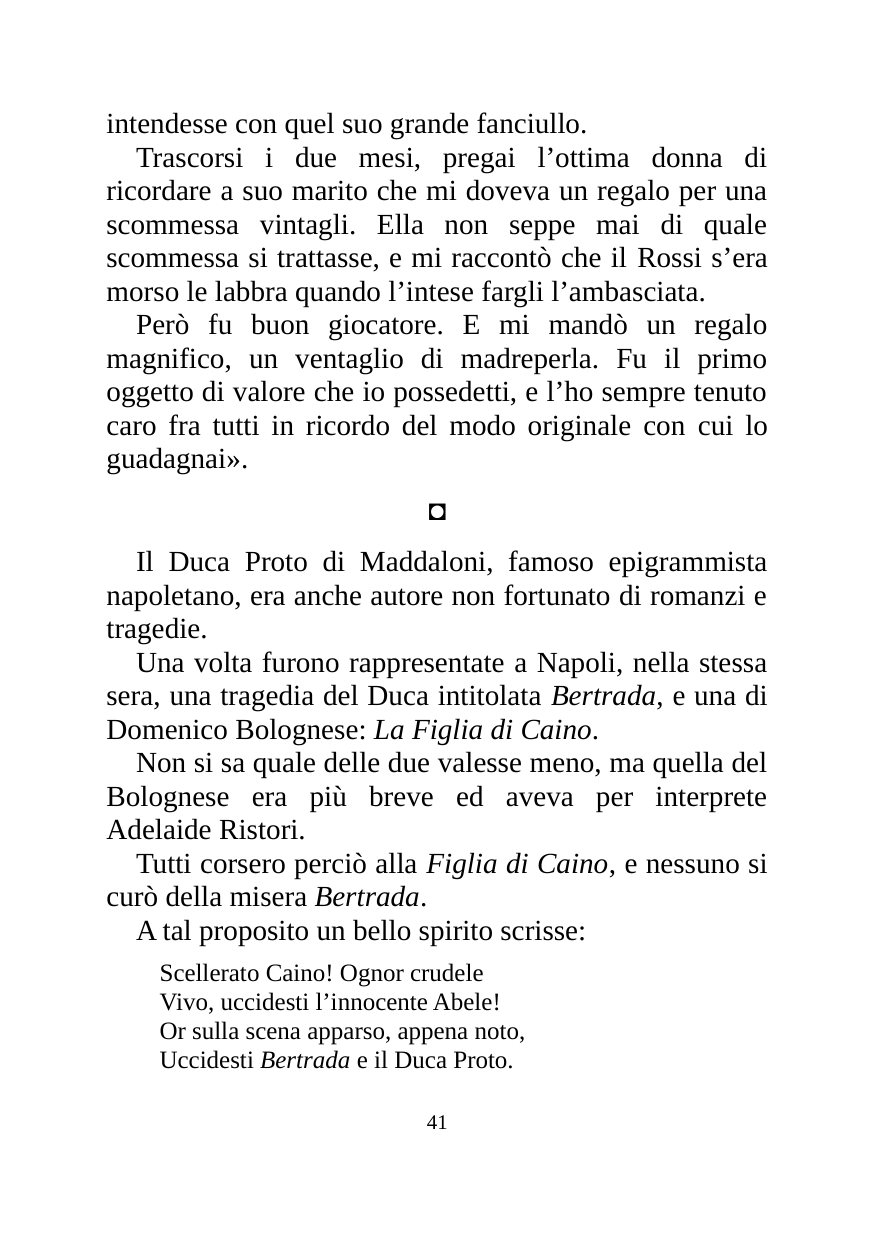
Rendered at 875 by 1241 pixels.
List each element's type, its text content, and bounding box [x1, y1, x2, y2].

text Una volta furono rappresentate a Napoli, nella stessa sera, una tragedia del Duca intitolata Bertrada, e una di Domenico Bolognese: La Figlia di Caino. [106, 645, 768, 745]
text Scellerato Caino! Ognor crudele Vivo, uccidesti l’innocente Abele! Or sulla scena apparso, appena noto, Uccidesti Bertrada e il Duca Proto. [159, 958, 768, 1073]
text Il Duca Proto di Maddaloni, famoso epigrammista napoletano, era anche autore non fortunato di romanzi e tragedie. [106, 544, 768, 645]
text Tutti corsero perciò alla Figlia di Caino, e nessuno si curò della misera Bertrada. [106, 846, 768, 913]
text intendesse con quel suo grande fanciullo. [106, 106, 768, 140]
text Però fu buon giocatore. E mi mandò un regalo magnifico, un ventaglio di madreperla. Fu il primo oggetto di valore che io possedetti, e l’ho sempre tenuto caro fra tutti in ricordo del modo originale con cui lo guadagnai». [106, 307, 768, 475]
text A tal proposito un bello spirito scrisse: [106, 913, 768, 947]
text ◘ [106, 493, 768, 526]
text Trascorsi i due mesi, pregai l’ottima donna di ricordare a suo marito che mi doveva un regalo per una scommessa vintagli. Ella non seppe mai di quale scommessa si trattasse, e mi raccontò che il Rossi s’era morso le labbra quando l’intese fargli l’ambasciata. [106, 140, 768, 307]
text Non si sa quale delle due valesse meno, ma quella del Bolognese era più breve ed aveva per interprete Adelaide Ristori. [106, 745, 768, 846]
